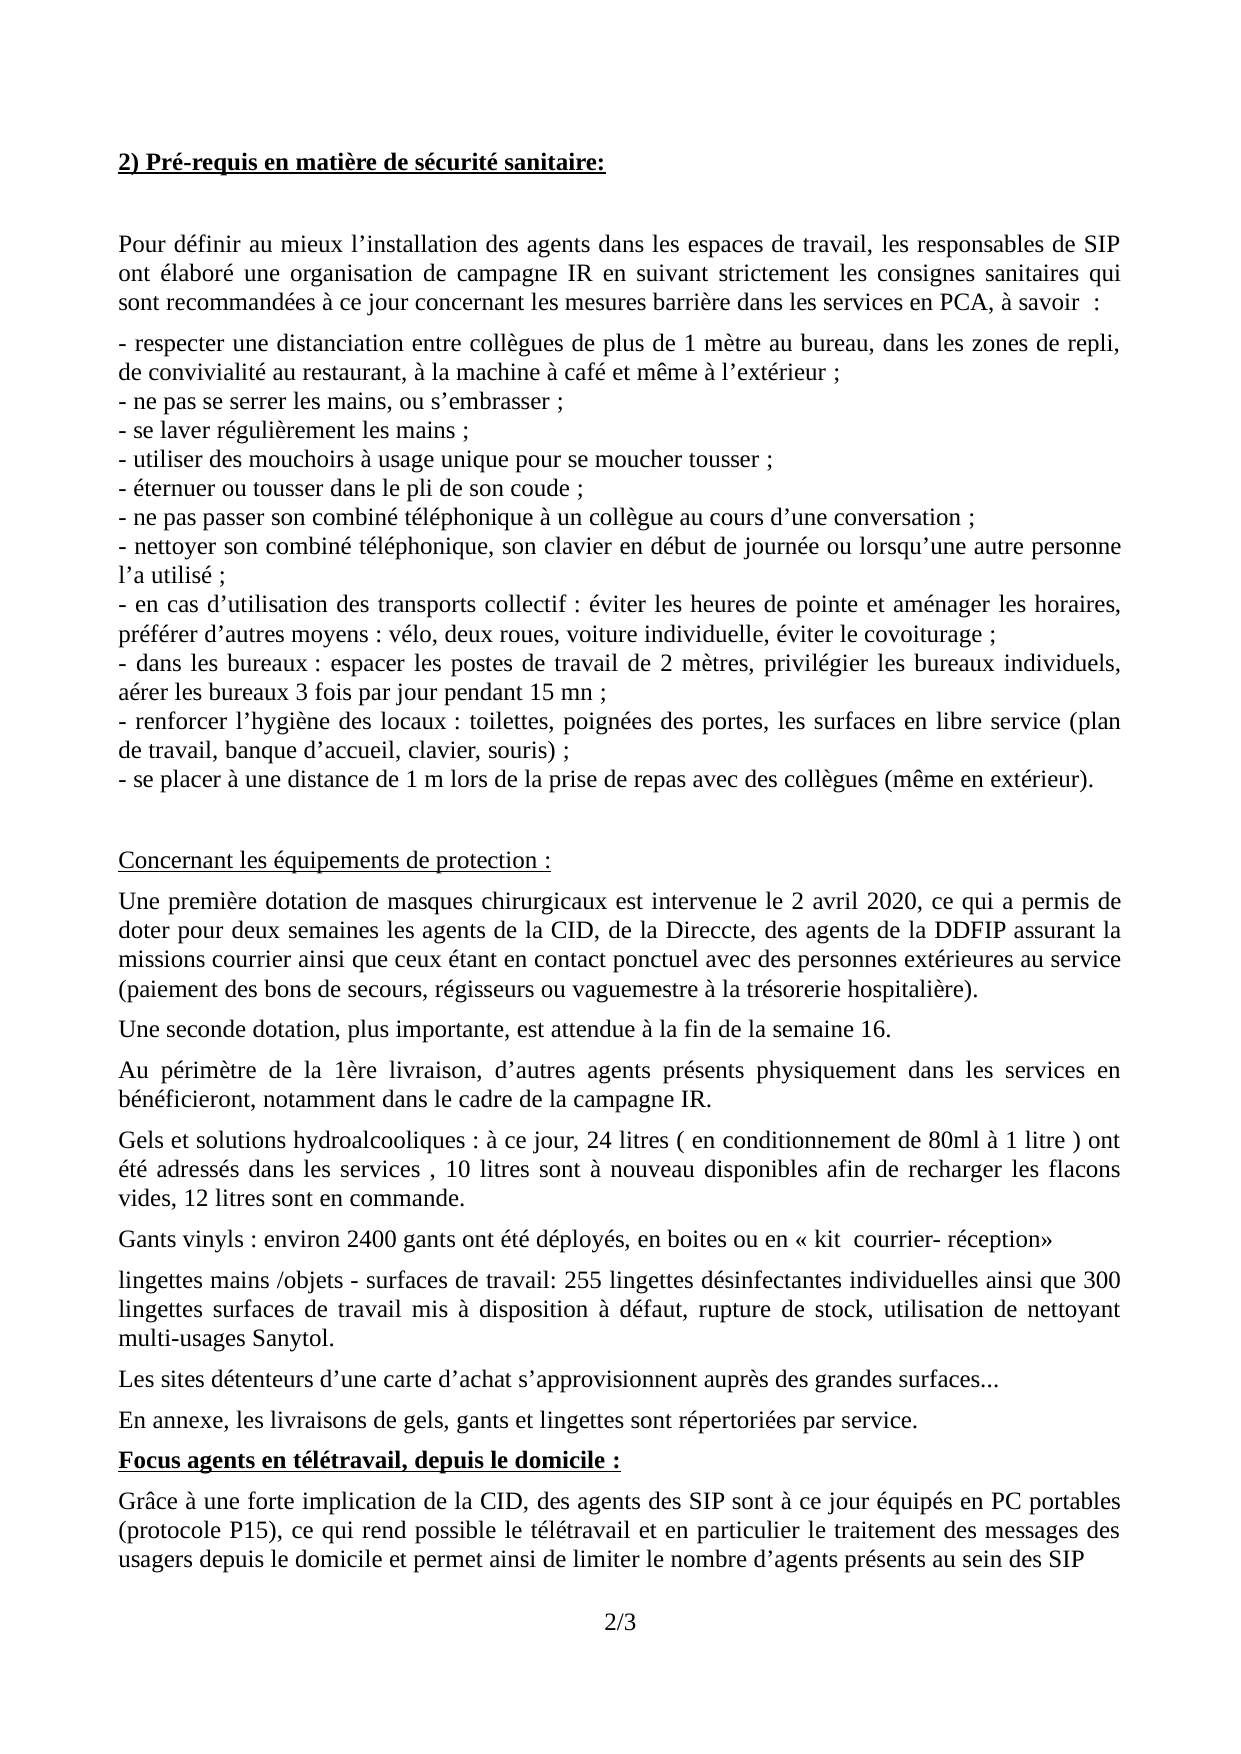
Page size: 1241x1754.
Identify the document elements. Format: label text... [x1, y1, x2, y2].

text Focus agents en télétravail, depuis le domicile : [118, 1445, 1122, 1474]
text - nettoyer son combiné téléphonique, son clavier en début de journée ou lorsqu’une autre personne l’a utilisé ; [118, 531, 1122, 589]
text - en cas d’utilisation des transports collectif : éviter les heures de pointe et aménager les horaires, préférer d’autres moyens : vélo, deux roues, voiture individuelle, éviter le covoiturage ; [118, 589, 1122, 647]
text - se placer à une distance de 1 m lors de la prise de repas avec des collègues (même en extérieur). [118, 764, 1122, 793]
text Grâce à une forte implication de la CID, des agents des SIP sont à ce jour équipés en PC portables (protocole P15), ce qui rend possible le télétravail et en particulier le traitement des messages des usagers depuis le domicile et permet ainsi de limiter le nombre d’agents présents au sein des SIP [118, 1486, 1122, 1573]
text - ne pas passer son combiné téléphonique à un collègue au cours d’une conversation ; [118, 502, 1122, 531]
text Concernant les équipements de protection : [118, 845, 1122, 874]
text Au périmètre de la 1ère livraison, d’autres agents présents physiquement dans les services en bénéficieront, notamment dans le cadre de la campagne IR. [118, 1055, 1122, 1113]
text Les sites détenteurs d’une carte d’achat s’approvisionnent auprès des grandes surfaces... [118, 1364, 1122, 1393]
text En annexe, les livraisons de gels, gants et lingettes sont répertoriées par service. [118, 1404, 1122, 1434]
text - renforcer l’hygiène des locaux : toilettes, poignées des portes, les surfaces en libre service (plan de travail, banque d’accueil, clavier, souris) ; [118, 706, 1122, 764]
text 2) Pré-requis en matière de sécurité sanitaire: [118, 147, 1122, 176]
text - utiliser des mouchoirs à usage unique pour se moucher tousser ; [118, 444, 1122, 473]
text lingettes mains /objets - surfaces de travail: 255 lingettes désinfectantes individuelles ainsi que 300 lingettes surfaces de travail mis à disposition à défaut, rupture de stock, utilisation de nettoyant multi-usages Sanytol. [118, 1265, 1122, 1352]
text Une première dotation de masques chirurgicaux est intervenue le 2 avril 2020, ce qui a permis de doter pour deux semaines les agents de la CID, de la Direccte, des agents de la DDFIP assurant la missions courrier ainsi que ceux étant en contact ponctuel avec des personnes extérieures au service (paiement des bons de secours, régisseurs ou vaguemestre à la trésorerie hospitalière). [118, 886, 1122, 1002]
text Pour définir au mieux l’installation des agents dans les espaces de travail, les responsables de SIP ont élaboré une organisation de campagne IR en suivant strictement les consignes sanitaires qui sont recommandées à ce jour concernant les mesures barrière dans les services en PCA, à savoir : [118, 229, 1122, 316]
text Gants vinyls : environ 2400 gants ont été déployés, en boites ou en « kit courrier- réception» [118, 1224, 1122, 1253]
text Gels et solutions hydroalcooliques : à ce jour, 24 litres ( en conditionnement de 80ml à 1 litre ) ont été adressés dans les services , 10 litres sont à nouveau disponibles afin de recharger les flacons vides, 12 litres sont en commande. [118, 1125, 1122, 1212]
text - se laver régulièrement les mains ; [118, 415, 1122, 444]
text - dans les bureaux : espacer les postes de travail de 2 mètres, privilégier les bureaux individuels, aérer les bureaux 3 fois par jour pendant 15 mn ; [118, 647, 1122, 706]
text - ne pas se serrer les mains, ou s’embrasser ; [118, 386, 1122, 415]
text - éternuer ou tousser dans le pli de son coude ; [118, 473, 1122, 502]
text - respecter une distanciation entre collègues de plus de 1 mètre au bureau, dans les zones de repli, de convivialité au restaurant, à la machine à café et même à l’extérieur ; [118, 328, 1122, 386]
text Une seconde dotation, plus importante, est attendue à la fin de la semaine 16. [118, 1014, 1122, 1043]
